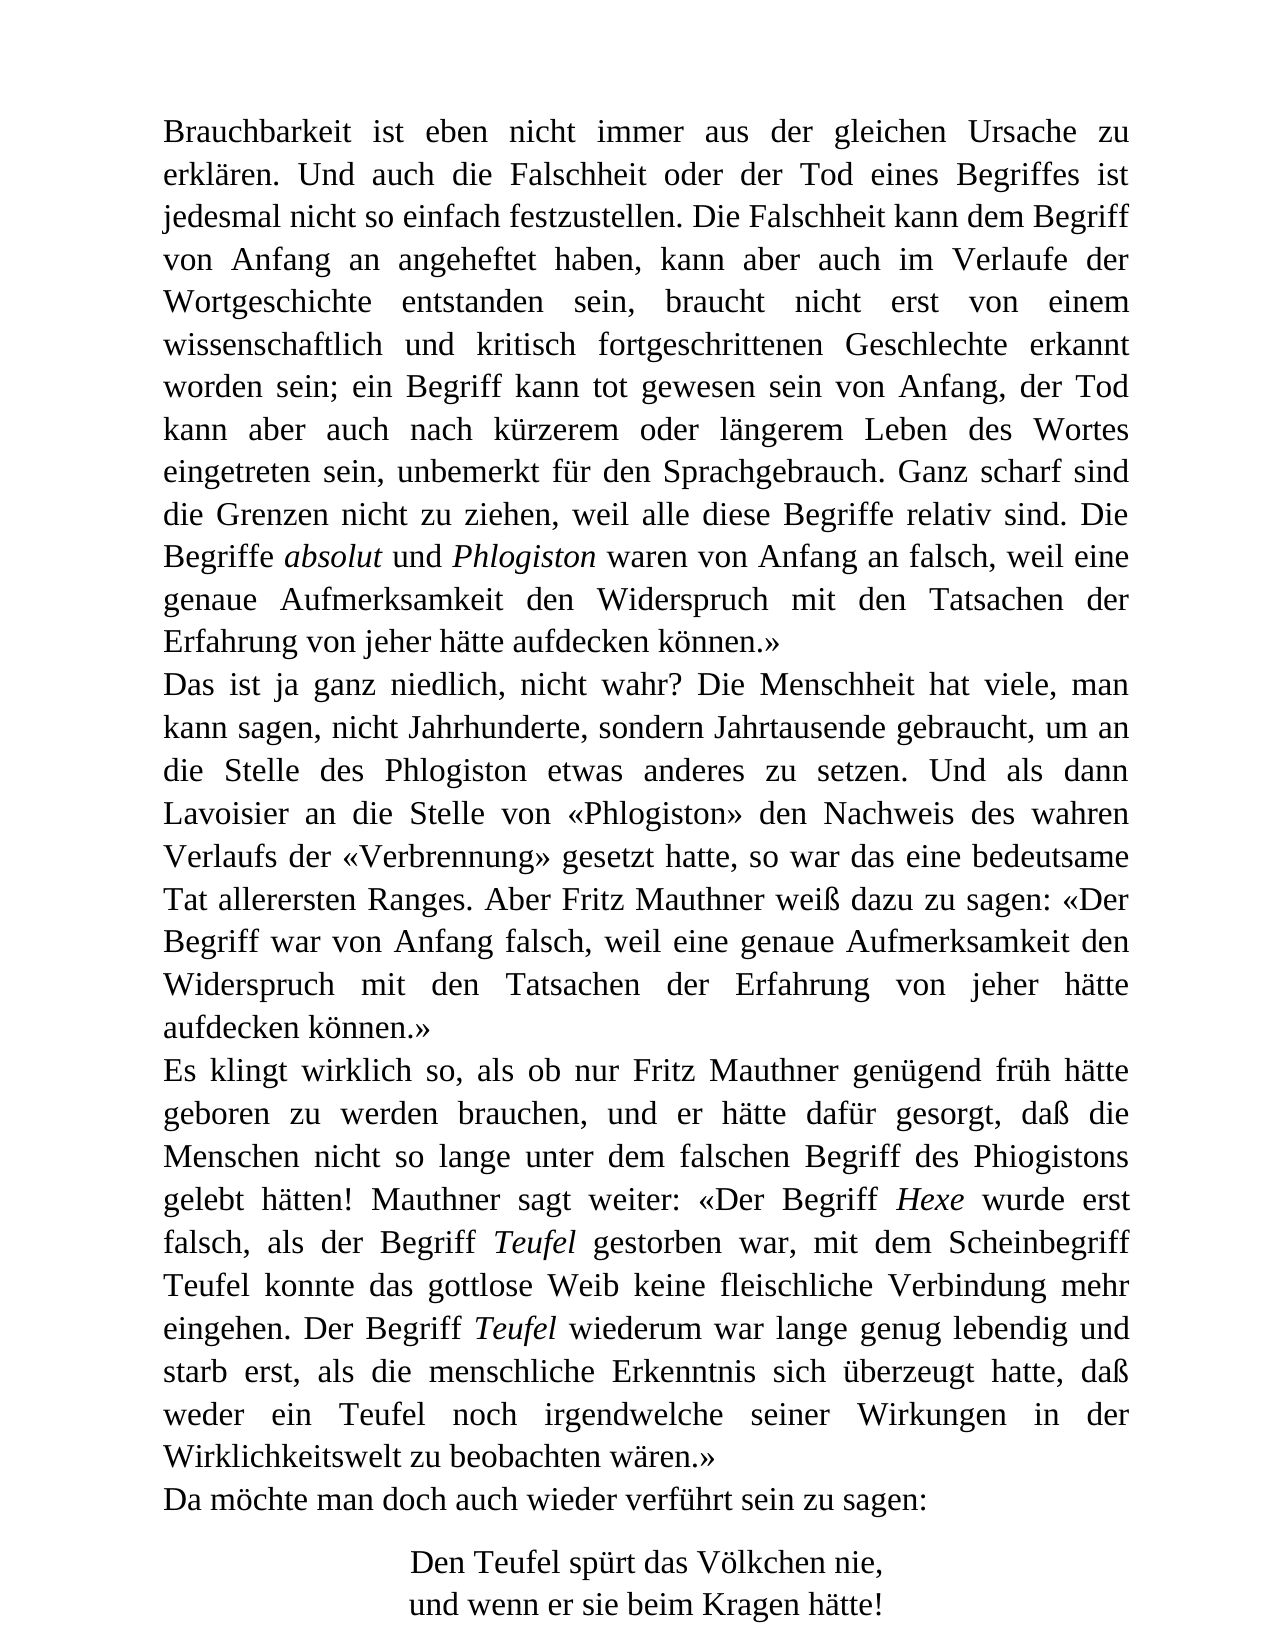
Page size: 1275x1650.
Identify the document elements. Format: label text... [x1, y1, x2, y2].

text Den Teufel spürt das Völkchen nie, und wenn er sie beim Kragen hätte! [163, 1543, 1130, 1623]
text Es klingt wirklich so, als ob nur Fritz Mauthner genügend früh hätte geboren zu werden brauchen, und er hätte dafür gesorgt, daß die Menschen nicht so lange unter dem falschen Begriff des Phiogistons gelebt hätten! Mauthner sagt weiter: «Der Begriff Hexe wurde erst falsch, als der Begriff Teufel gestorben war, mit dem Scheinbegriff Teufel konnte das gottlose Weib keine fleischliche Verbindung mehr eingehen. Der Begriff Teufel wiederum war lange genug lebendig und starb erst, als die menschliche Erkenntnis sich überzeugt hatte, daß weder ein Teufel noch irgendwelche seiner Wirkungen in der Wirklichkeitswelt zu beobachten wären.» [163, 1051, 1130, 1475]
text Brauchbarkeit ist eben nicht immer aus der gleichen Ursache zu erklären. Und auch die Falschheit oder der Tod eines Begriffes ist jedesmal nicht so einfach festzustellen. Die Falschheit kann dem Begriff von Anfang an angeheftet haben, kann aber auch im Verlaufe der Wortgeschichte entstanden sein, braucht nicht erst von einem wissenschaftlich und kritisch fortgeschrittenen Geschlechte erkannt worden sein; ein Begriff kann tot gewesen sein von Anfang, der Tod kann aber auch nach kürzerem oder längerem Leben des Wortes eingetreten sein, unbemerkt für den Sprachgebrauch. Ganz scharf sind die Grenzen nicht zu ziehen, weil alle diese Begriffe relativ sind. Die Begriffe absolut und Phlogiston waren von Anfang an falsch, weil eine genaue Aufmerksamkeit den Widerspruch mit den Tatsachen der Erfahrung von jeher hätte aufdecken können.» [163, 112, 1130, 660]
text Das ist ja ganz niedlich, nicht wahr? Die Menschheit hat viele, man kann sagen, nicht Jahrhunderte, sondern Jahrtausende gebraucht, um an die Stelle des Phlogiston etwas anderes zu setzen. Und als dann Lavoisier an die Stelle von «Phlogiston» den Nachweis des wahren Verlaufs der «Verbrennung» gesetzt hatte, so war das eine bedeutsame Tat allerersten Ranges. Aber Fritz Mauthner weiß dazu zu sagen: «Der Begriff war von Anfang falsch, weil eine genaue Aufmerksamkeit den Widerspruch mit den Tatsachen der Erfahrung von jeher hätte aufdecken können.» [163, 664, 1130, 1046]
text Da möchte man doch auch wieder verführt sein zu sagen: [163, 1480, 1130, 1518]
